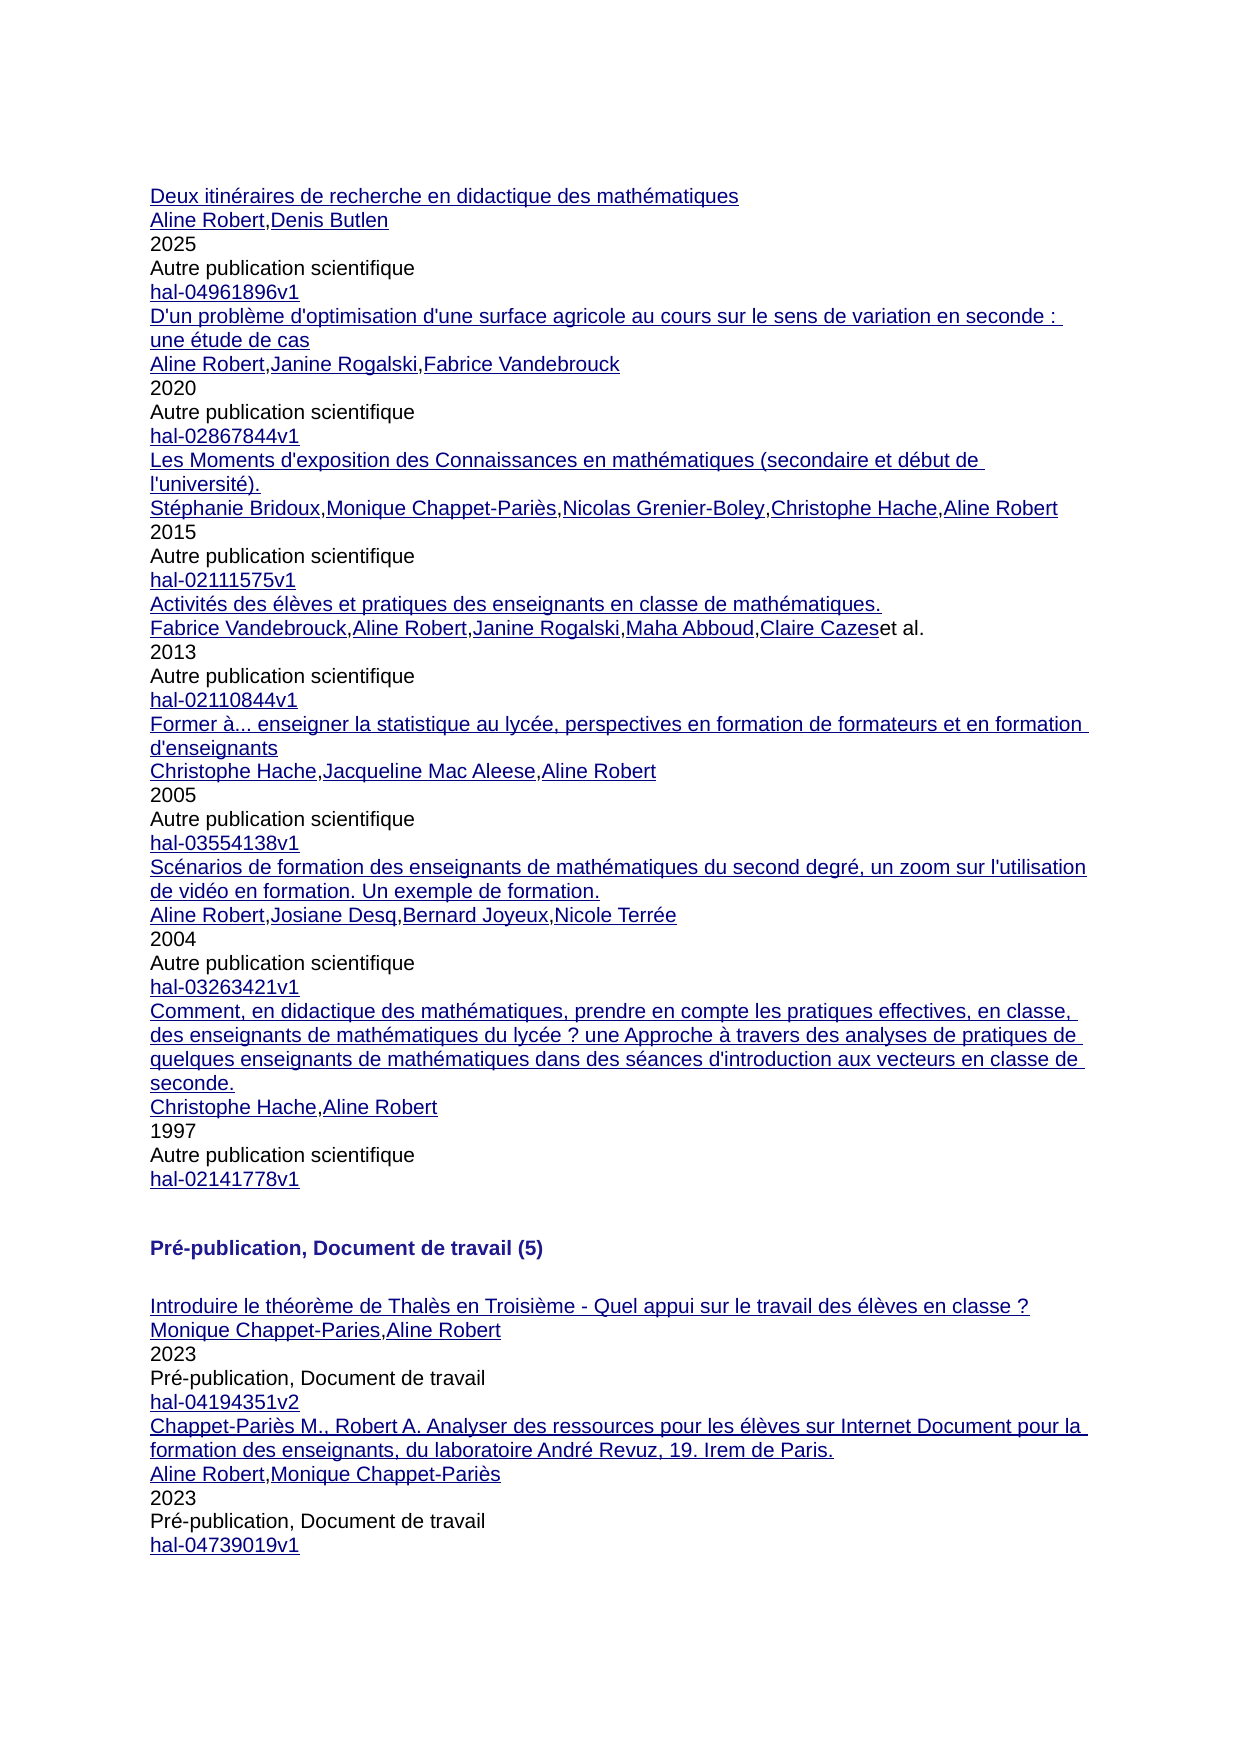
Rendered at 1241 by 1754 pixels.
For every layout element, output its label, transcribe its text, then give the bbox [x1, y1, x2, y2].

table_cell Scénarios de formation des enseignants de mathématiques du second degré, un zoom sur l'utilisation de vidéo en formation. Un exemple de formation. Aline Robert,Josiane Desq,Bernard Joyeux,Nicole Terrée 2004 Autre publication scientifique hal-03263421v1 [150, 855, 1090, 999]
table_cell Activités des élèves et pratiques des enseignants en classe de mathématiques. Fabrice Vandebrouck,Aline Robert,Janine Rogalski,Maha Abboud,Claire Cazeset al. 2013 Autre publication scientifique hal-02110844v1 [150, 592, 1090, 711]
table_cell Chappet-Pariès M., Robert A. Analyser des ressources pour les élèves sur Internet Document pour la formation des enseignants, du laboratoire André Revuz, 19. Irem de Paris. Aline Robert,Monique Chappet-Pariès 2023 Pré-publication, Document de travail hal-04739019v1 [150, 1414, 1090, 1557]
table_header Introduire le théorème de Thalès en Troisième - Quel appui sur le travail des élèves en classe ? Monique Chappet-Paries,Aline Robert 2023 Pré-publication, Document de travail hal-04194351v2 [150, 1294, 1090, 1413]
table_cell Les Moments d'exposition des Connaissances en mathématiques (secondaire et début de l'université). Stéphanie Bridoux,Monique Chappet-Pariès,Nicolas Grenier-Boley,Christophe Hache,Aline Robert 2015 Autre publication scientifique hal-02111575v1 [150, 448, 1090, 592]
table_cell Comment, en didactique des mathématiques, prendre en compte les pratiques effectives, en classe, des enseignants de mathématiques du lycée ? une Approche à travers des analyses de pratiques de quelques enseignants de mathématiques dans des séances d'introduction aux vecteurs en classe de seconde. Christophe Hache,Aline Robert 1997 Autre publication scientifique hal-02141778v1 [150, 999, 1090, 1191]
subtitle Pré-publication, Document de travail (5) [150, 1235, 1090, 1259]
table_cell Former à... enseigner la statistique au lycée, perspectives en formation de formateurs et en formation d'enseignants Christophe Hache,Jacqueline Mac Aleese,Aline Robert 2005 Autre publication scientifique hal-03554138v1 [150, 711, 1090, 855]
table_cell D'un problème d'optimisation d'une surface agricole au cours sur le sens de variation en seconde : une étude de cas Aline Robert,Janine Rogalski,Fabrice Vandebrouck 2020 Autre publication scientifique hal-02867844v1 [150, 304, 1090, 448]
table_header Deux itinéraires de recherche en didactique des mathématiques Aline Robert,Denis Butlen 2025 Autre publication scientifique hal-04961896v1 [150, 184, 1090, 304]
